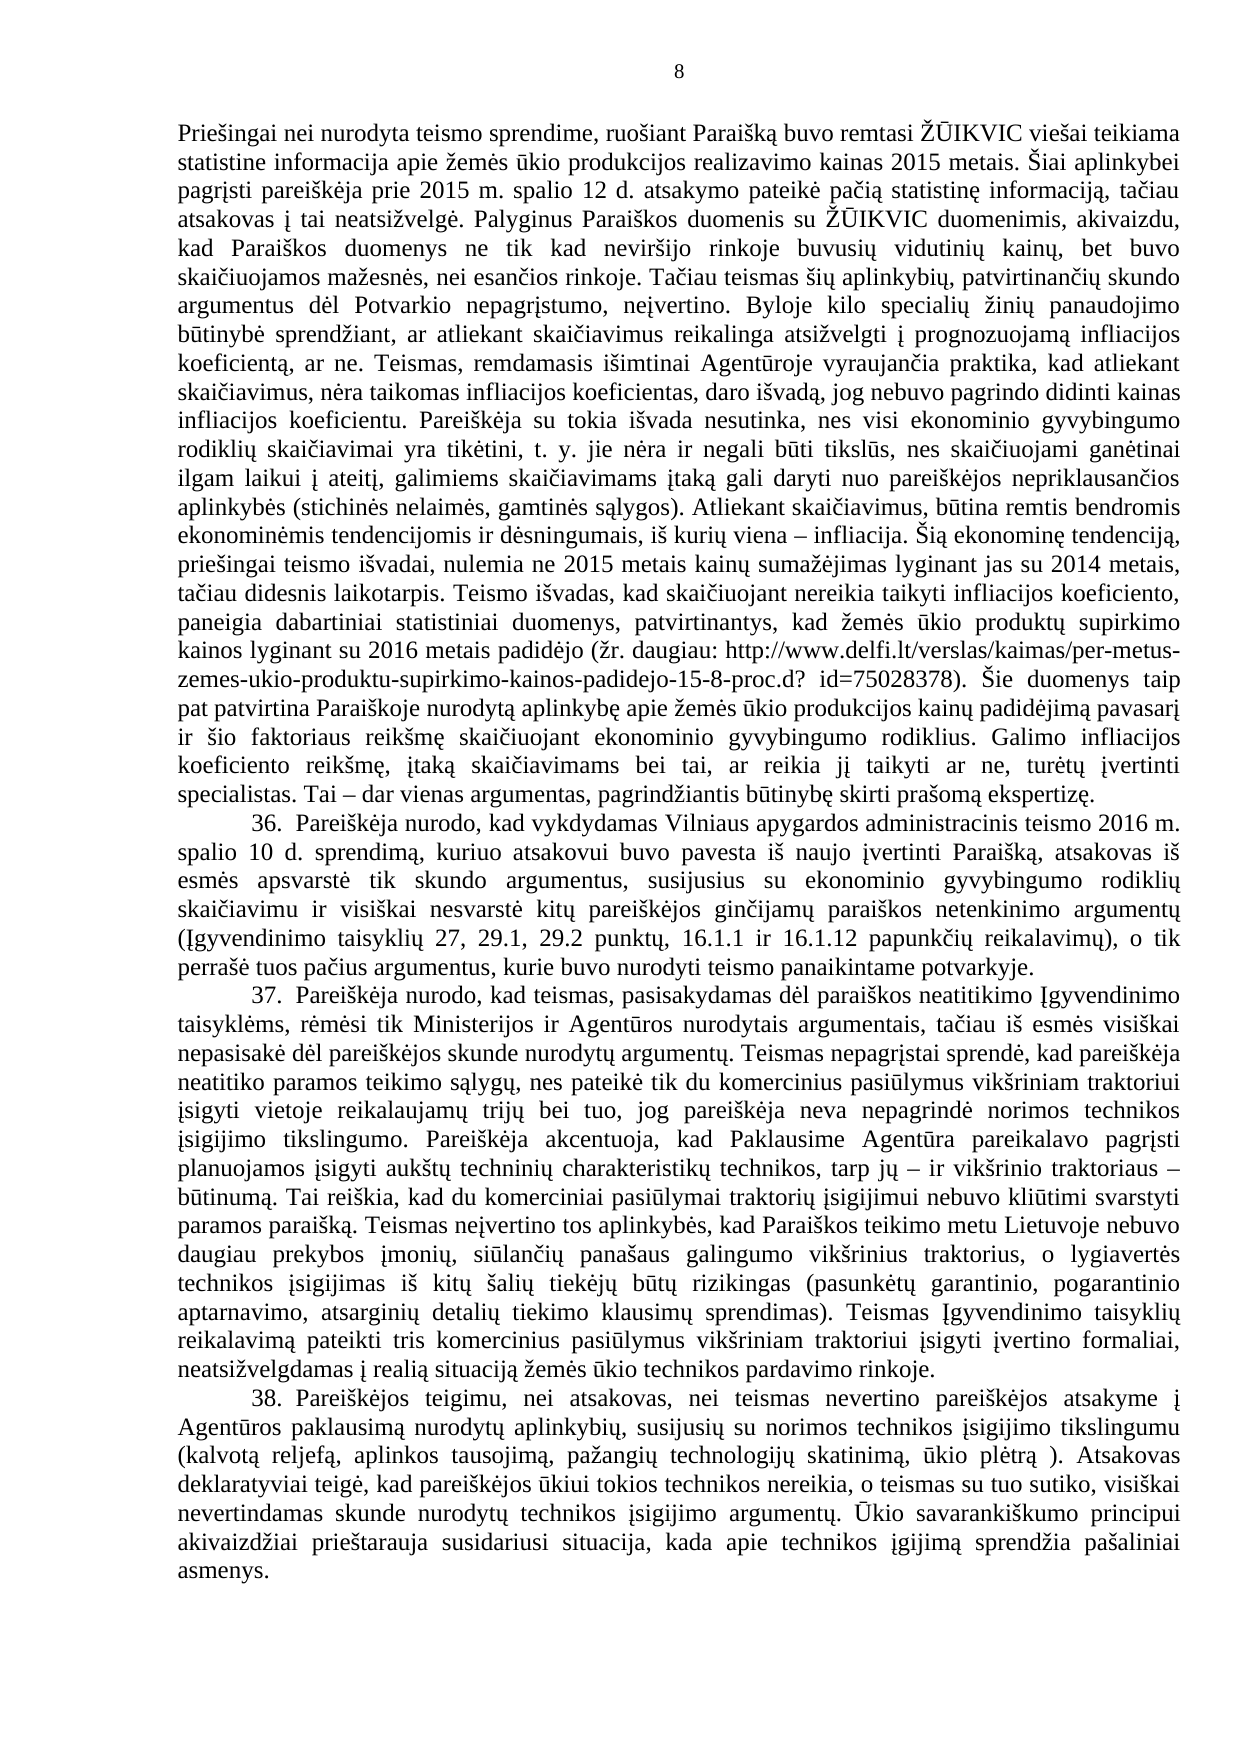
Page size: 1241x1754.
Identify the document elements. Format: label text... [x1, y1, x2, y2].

text 36. Pareiškėja nurodo, kad vykdydamas Vilniaus apygardos administracinis teismo 2016 m. spalio 10 d. sprendimą, kuriuo atsakovui buvo pavesta iš naujo įvertinti Paraišką, atsakovas iš esmės apsvarstė tik skundo argumentus, susijusius su ekonominio gyvybingumo rodiklių skaičiavimu ir visiškai nesvarstė kitų pareiškėjos ginčijamų paraiškos netenkinimo argumentų (Įgyvendinimo taisyklių 27, 29.1, 29.2 punktų, 16.1.1 ir 16.1.12 papunkčių reikalavimų), o tik perrašė tuos pačius argumentus, kurie buvo nurodyti teismo panaikintame potvarkyje. [177, 808, 1181, 981]
text 37. Pareiškėja nurodo, kad teismas, pasisakydamas dėl paraiškos neatitikimo Įgyvendinimo taisyklėms, rėmėsi tik Ministerijos ir Agentūros nurodytais argumentais, tačiau iš esmės visiškai nepasisakė dėl pareiškėjos skunde nurodytų argumentų. Teismas nepagrįstai sprendė, kad pareiškėja neatitiko paramos teikimo sąlygų, nes pateikė tik du komercinius pasiūlymus vikšriniam traktoriui įsigyti vietoje reikalaujamų trijų bei tuo, jog pareiškėja neva nepagrindė norimos technikos įsigijimo tikslingumo. Pareiškėja akcentuoja, kad Paklausime Agentūra pareikalavo pagrįsti planuojamos įsigyti aukštų techninių charakteristikų technikos, tarp jų – ir vikšrinio traktoriaus – būtinumą. Tai reiškia, kad du komerciniai pasiūlymai traktorių įsigijimui nebuvo kliūtimi svarstyti paramos paraišką. Teismas neįvertino tos aplinkybės, kad Paraiškos teikimo metu Lietuvoje nebuvo daugiau prekybos įmonių, siūlančių panašaus galingumo vikšrinius traktorius, o lygiavertės technikos įsigijimas iš kitų šalių tiekėjų būtų rizikingas (pasunkėtų garantinio, pogarantinio aptarnavimo, atsarginių detalių tiekimo klausimų sprendimas). Teismas Įgyvendinimo taisyklių reikalavimą pateikti tris komercinius pasiūlymus vikšriniam traktoriui įsigyti įvertino formaliai, neatsižvelgdamas į realią situaciją žemės ūkio technikos pardavimo rinkoje. [177, 981, 1181, 1383]
text 38. Pareiškėjos teigimu, nei atsakovas, nei teismas nevertino pareiškėjos atsakyme į Agentūros paklausimą nurodytų aplinkybių, susijusių su norimos technikos įsigijimo tikslingumu (kalvotą reljefą, aplinkos tausojimą, pažangių technologijų skatinimą, ūkio plėtrą ). Atsakovas deklaratyviai teigė, kad pareiškėjos ūkiui tokios technikos nereikia, o teismas su tuo sutiko, visiškai nevertindamas skunde nurodytų technikos įsigijimo argumentų. Ūkio savarankiškumo principui akivaizdžiai prieštarauja susidariusi situacija, kada apie technikos įgijimą sprendžia pašaliniai asmenys. [177, 1383, 1181, 1584]
text Priešingai nei nurodyta teismo sprendime, ruošiant Paraišką buvo remtasi ŽŪIKVIC viešai teikiama statistine informacija apie žemės ūkio produkcijos realizavimo kainas 2015 metais. Šiai aplinkybei pagrįsti pareiškėja prie 2015 m. spalio 12 d. atsakymo pateikė pačią statistinę informaciją, tačiau atsakovas į tai neatsižvelgė. Palyginus Paraiškos duomenis su ŽŪIKVIC duomenimis, akivaizdu, kad Paraiškos duomenys ne tik kad neviršijo rinkoje buvusių vidutinių kainų, bet buvo skaičiuojamos mažesnės, nei esančios rinkoje. Tačiau teismas šių aplinkybių, patvirtinančių skundo argumentus dėl Potvarkio nepagrįstumo, neįvertino. Byloje kilo specialių žinių panaudojimo būtinybė sprendžiant, ar atliekant skaičiavimus reikalinga atsižvelgti į prognozuojamą infliacijos koeficientą, ar ne. Teismas, remdamasis išimtinai Agentūroje vyraujančia praktika, kad atliekant skaičiavimus, nėra taikomas infliacijos koeficientas, daro išvadą, jog nebuvo pagrindo didinti kainas infliacijos koeficientu. Pareiškėja su tokia išvada nesutinka, nes visi ekonominio gyvybingumo rodiklių skaičiavimai yra tikėtini, t. y. jie nėra ir negali būti tikslūs, nes skaičiuojami ganėtinai ilgam laikui į ateitį, galimiems skaičiavimams įtaką gali daryti nuo pareiškėjos nepriklausančios aplinkybės (stichinės nelaimės, gamtinės sąlygos). Atliekant skaičiavimus, būtina remtis bendromis ekonominėmis tendencijomis ir dėsningumais, iš kurių viena – infliacija. Šią ekonominę tendenciją, priešingai teismo išvadai, nulemia ne 2015 metais kainų sumažėjimas lyginant jas su 2014 metais, tačiau didesnis laikotarpis. Teismo išvadas, kad skaičiuojant nereikia taikyti infliacijos koeficiento, paneigia dabartiniai statistiniai duomenys, patvirtinantys, kad žemės ūkio produktų supirkimo kainos lyginant su 2016 metais padidėjo (žr. daugiau: http://www.delfi.lt/verslas/kaimas/per-metus-zemes-ukio-produktu-supirkimo-kainos-padidejo-15-8-proc.d? id=75028378). Šie duomenys taip pat patvirtina Paraiškoje nurodytą aplinkybę apie žemės ūkio produkcijos kainų padidėjimą pavasarį ir šio faktoriaus reikšmę skaičiuojant ekonominio gyvybingumo rodiklius. Galimo infliacijos koeficiento reikšmę, įtaką skaičiavimams bei tai, ar reikia jį taikyti ar ne, turėtų įvertinti specialistas. Tai – dar vienas argumentas, pagrindžiantis būtinybę skirti prašomą ekspertizę. [177, 118, 1181, 808]
